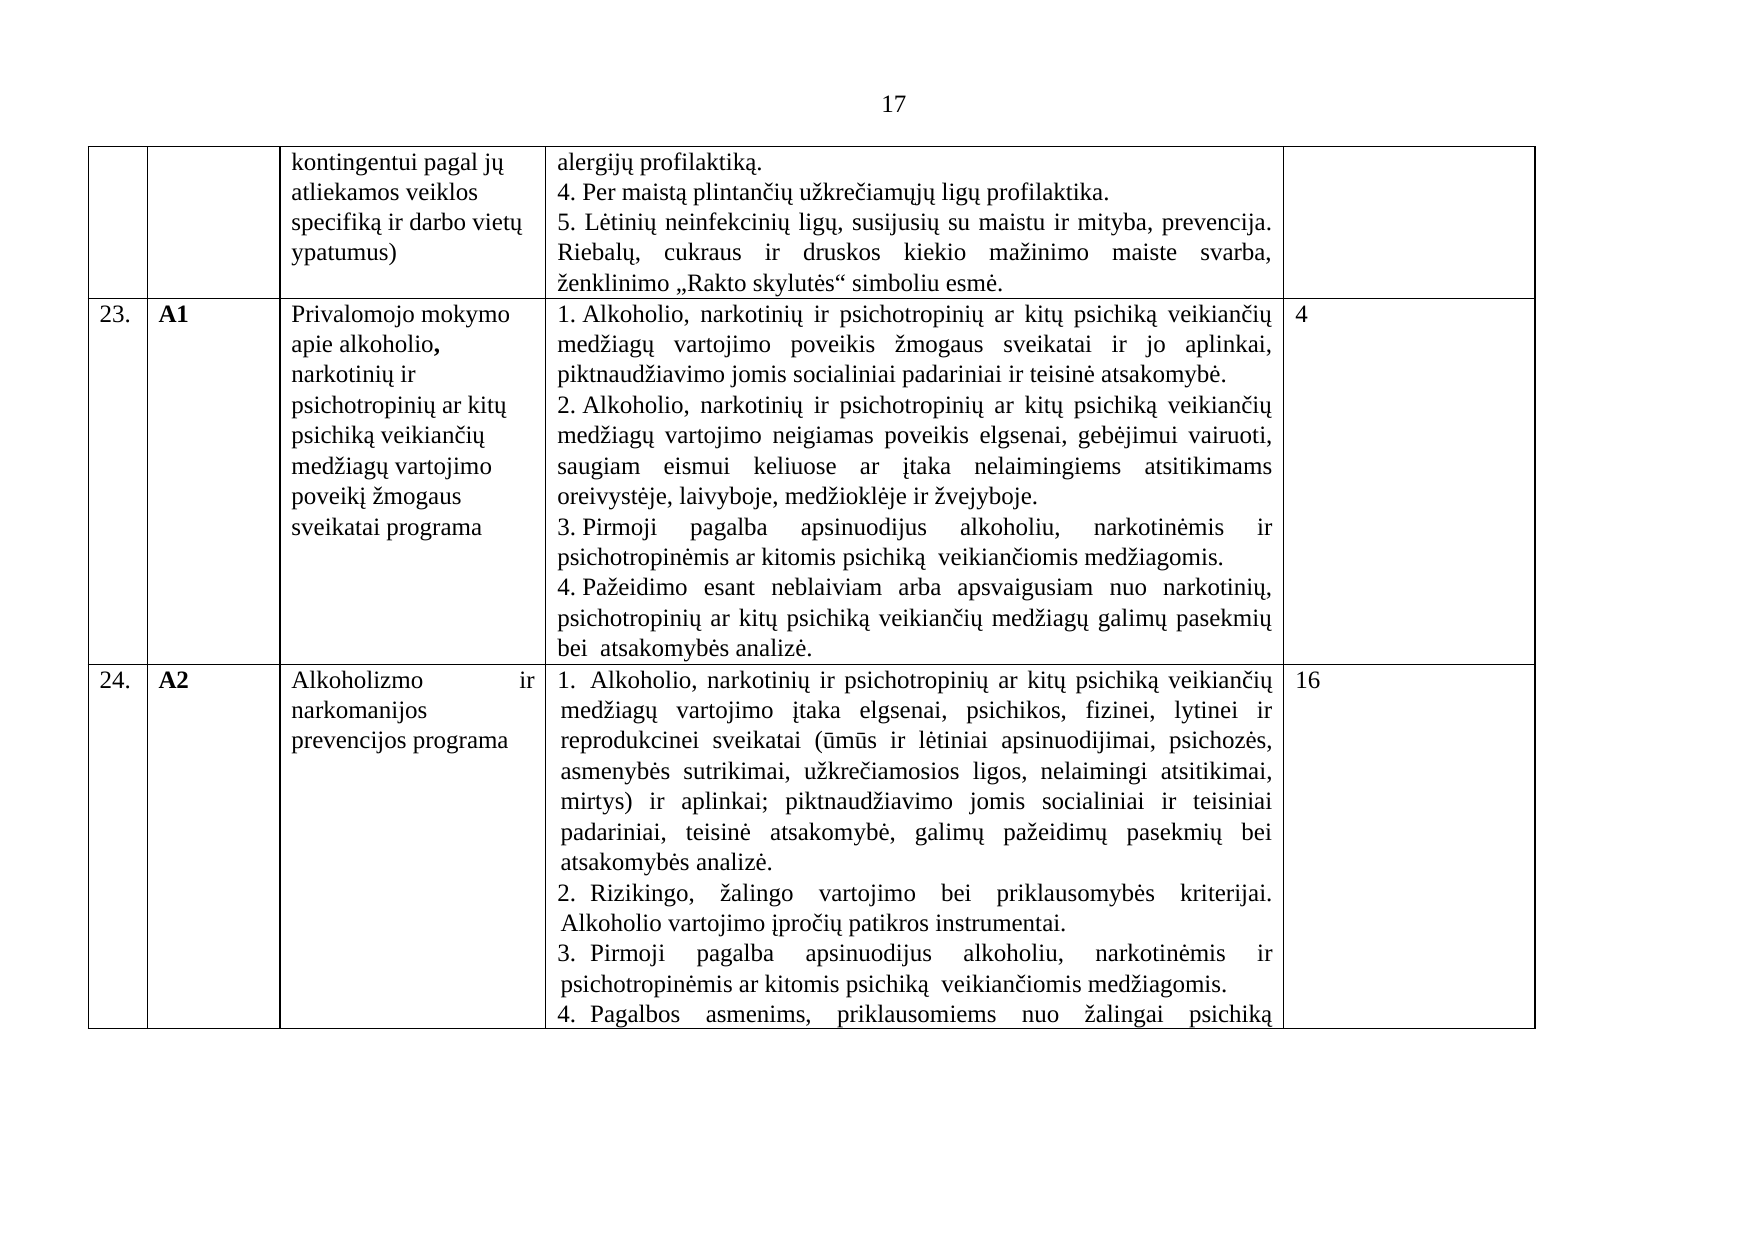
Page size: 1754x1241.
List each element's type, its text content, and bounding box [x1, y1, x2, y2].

table_cell A2 [148, 665, 279, 1028]
table_cell alergijų profilaktiką. 4. Per maistą plintančių užkrečiamųjų ligų profilaktika. 5. Lėtinių neinfekcinių ligų, susijusių su maistu ir mityba, prevencija. Riebalų, cukraus ir druskos kiekio mažinimo maiste svarba, ženklinimo „Rakto skylutės“ simboliu esmė. [546, 147, 1283, 298]
table_cell [148, 147, 279, 298]
table_cell Privalomojo mokymo apie alkoholio, narkotinių ir psichotropinių ar kitų psichiką veikiančių medžiagų vartojimo poveikį žmogaus sveikatai programa [281, 299, 545, 664]
table_cell 16 [1284, 665, 1534, 1028]
table_cell 1. Alkoholio, narkotinių ir psichotropinių ar kitų psichiką veikiančių medžiagų vartojimo poveikis žmogaus sveikatai ir jo aplinkai, piktnaudžiavimo jomis socialiniai padariniai ir teisinė atsakomybė. 2. Alkoholio, narkotinių ir psichotropinių ar kitų psichiką veikiančių medžiagų vartojimo neigiamas poveikis elgsenai, gebėjimui vairuoti, saugiam eismui keliuose ar įtaka nelaimingiems atsitikimams oreivystėje, laivyboje, medžioklėje ir žvejyboje. 3. Pirmoji pagalba apsinuodijus alkoholiu, narkotinėmis ir psichotropinėmis ar kitomis psichiką veikiančiomis medžiagomis. 4. Pažeidimo esant neblaiviam arba apsvaigusiam nuo narkotinių, psichotropinių ar kitų psichiką veikiančių medžiagų galimų pasekmių bei atsakomybės analizė. [546, 299, 1283, 664]
table_cell kontingentui pagal jų atliekamos veiklos specifiką ir darbo vietų ypatumus) [281, 147, 545, 298]
table_cell 23. [89, 299, 147, 664]
table_cell Alkoholizmo ir narkomanijos prevencijos programa [281, 665, 545, 1028]
table_cell A1 [148, 299, 279, 664]
table_cell 4 [1284, 299, 1534, 664]
table_cell 1. Alkoholio, narkotinių ir psichotropinių ar kitų psichiką veikiančių medžiagų vartojimo įtaka elgsenai, psichikos, fizinei, lytinei ir reprodukcinei sveikatai (ūmūs ir lėtiniai apsinuodijimai, psichozės, asmenybės sutrikimai, užkrečiamosios ligos, nelaimingi atsitikimai, mirtys) ir aplinkai; piktnaudžiavimo jomis socialiniai ir teisiniai padariniai, teisinė atsakomybė, galimų pažeidimų pasekmių bei atsakomybės analizė. 2. Rizikingo, žalingo vartojimo bei priklausomybės kriterijai. Alkoholio vartojimo įpročių patikros instrumentai. 3. Pirmoji pagalba apsinuodijus alkoholiu, narkotinėmis ir psichotropinėmis ar kitomis psichiką veikiančiomis medžiagomis. 4. Pagalbos asmenims, priklausomiems nuo žalingai psichiką [546, 665, 1283, 1028]
table_cell [89, 147, 147, 298]
table_cell 24. [89, 665, 147, 1028]
table_cell [1284, 147, 1534, 298]
